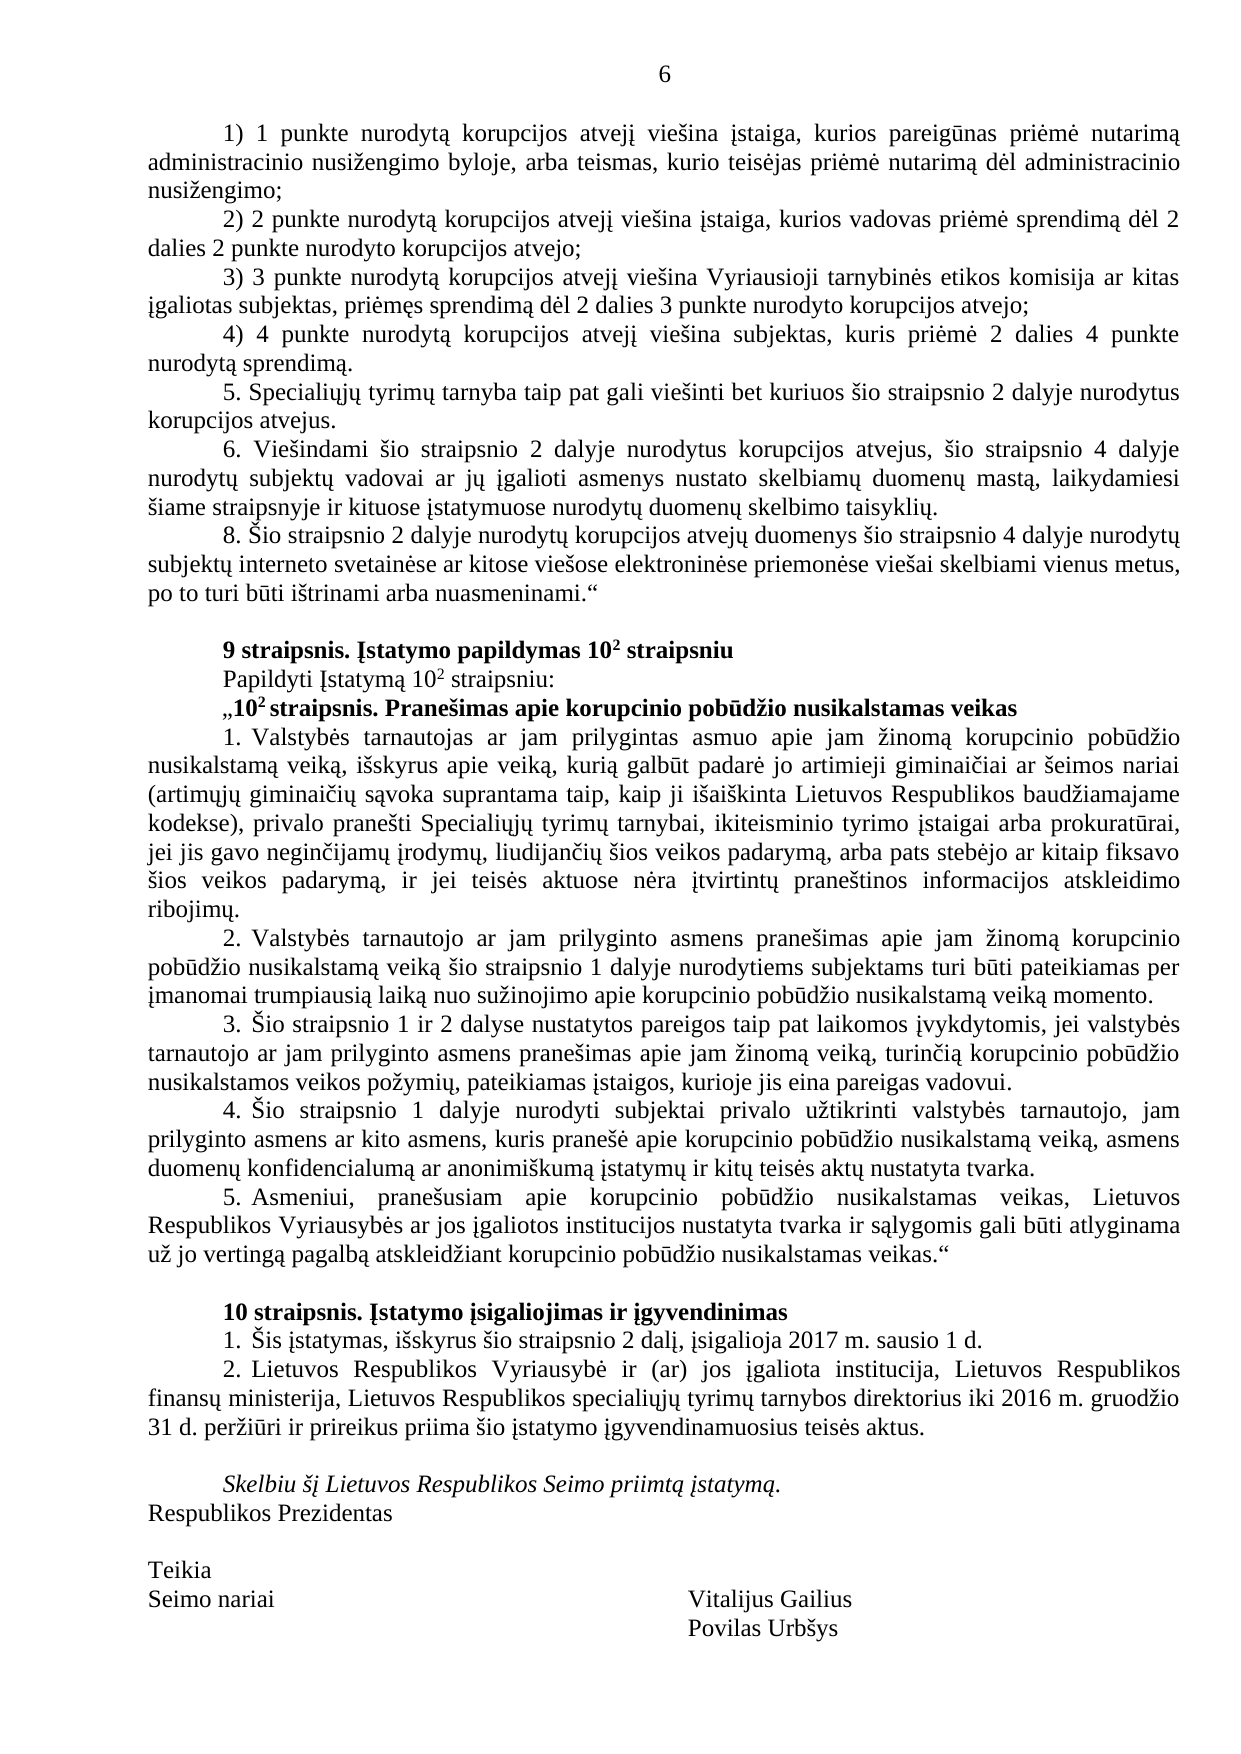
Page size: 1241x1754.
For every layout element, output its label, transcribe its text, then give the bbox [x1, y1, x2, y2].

text 3. Šio straipsnio 1 ir 2 dalyse nustatytos pareigos taip pat laikomos įvykdytomis, jei valstybės tarnautojo ar jam prilyginto asmens pranešimas apie jam žinomą veiką, turinčią korupcinio pobūdžio nusikalstamos veikos požymių, pateikiamas įstaigos, kurioje jis eina pareigas vadovui. [148, 1009, 1181, 1096]
text Papildyti Įstatymą 102 straipsniu: [148, 664, 1181, 693]
text Povilas Urbšys [553, 1613, 1181, 1642]
text 9 straipsnis. Įstatymo papildymas 102 straipsniu [148, 636, 1181, 664]
text Teikia [148, 1556, 1181, 1584]
text Seimo nariai Vitalijus Gailius [148, 1584, 1181, 1613]
text 4) 4 punkte nurodytą korupcijos atvejį viešina subjektas, kuris priėmė 2 dalies 4 punkte nurodytą sprendimą. [148, 319, 1181, 377]
text 10 straipsnis. Įstatymo įsigaliojimas ir įgyvendinimas [148, 1297, 1181, 1326]
text 3) 3 punkte nurodytą korupcijos atvejį viešina Vyriausioji tarnybinės etikos komisija ar kitas įgaliotas subjektas, priėmęs sprendimą dėl 2 dalies 3 punkte nurodyto korupcijos atvejo; [148, 262, 1181, 319]
text 5. Asmeniui, pranešusiam apie korupcinio pobūdžio nusikalstamas veikas, Lietuvos Respublikos Vyriausybės ar jos įgaliotos institucijos nustatyta tvarka ir sąlygomis gali būti atlyginama už jo vertingą pagalbą atskleidžiant korupcinio pobūdžio nusikalstamas veikas.“ [148, 1182, 1181, 1268]
text 4. Šio straipsnio 1 dalyje nurodyti subjektai privalo užtikrinti valstybės tarnautojo, jam prilyginto asmens ar kito asmens, kuris pranešė apie korupcinio pobūdžio nusikalstamą veiką, asmens duomenų konfidencialumą ar anonimiškumą įstatymų ir kitų teisės aktų nustatyta tvarka. [148, 1096, 1181, 1182]
text „102 straipsnis. Pranešimas apie korupcinio pobūdžio nusikalstamas veikas [222, 693, 1181, 722]
text 1. Valstybės tarnautojas ar jam prilygintas asmuo apie jam žinomą korupcinio pobūdžio nusikalstamą veiką, išskyrus apie veiką, kurią galbūt padarė jo artimieji giminaičiai ar šeimos nariai (artimųjų giminaičių sąvoka suprantama taip, kaip ji išaiškinta Lietuvos Respublikos baudžiamajame kodekse), privalo pranešti Specialiųjų tyrimų tarnybai, ikiteisminio tyrimo įstaigai arba prokuratūrai, jei jis gavo neginčijamų įrodymų, liudijančių šios veikos padarymą, arba pats stebėjo ar kitaip fiksavo šios veikos padarymą, ir jei teisės aktuose nėra įtvirtintų praneštinos informacijos atskleidimo ribojimų. [148, 722, 1181, 923]
text 1) 1 punkte nurodytą korupcijos atvejį viešina įstaiga, kurios pareigūnas priėmė nutarimą administracinio nusižengimo byloje, arba teismas, kurio teisėjas priėmė nutarimą dėl administracinio nusižengimo; [148, 118, 1181, 204]
text 2. Valstybės tarnautojo ar jam prilyginto asmens pranešimas apie jam žinomą korupcinio pobūdžio nusikalstamą veiką šio straipsnio 1 dalyje nurodytiems subjektams turi būti pateikiamas per įmanomai trumpiausią laiką nuo sužinojimo apie korupcinio pobūdžio nusikalstamą veiką momento. [148, 923, 1181, 1009]
text 5. Specialiųjų tyrimų tarnyba taip pat gali viešinti bet kuriuos šio straipsnio 2 dalyje nurodytus korupcijos atvejus. [148, 377, 1181, 434]
text 6. Viešindami šio straipsnio 2 dalyje nurodytus korupcijos atvejus, šio straipsnio 4 dalyje nurodytų subjektų vadovai ar jų įgalioti asmenys nustato skelbiamų duomenų mastą, laikydamiesi šiame straipsnyje ir kituose įstatymuose nurodytų duomenų skelbimo taisyklių. [148, 434, 1181, 521]
text 1. Šis įstatymas, išskyrus šio straipsnio 2 dalį, įsigalioja 2017 m. sausio 1 d. [148, 1326, 1181, 1354]
text Skelbiu šį Lietuvos Respublikos Seimo priimtą įstatymą. [148, 1469, 1181, 1498]
text 2. Lietuvos Respublikos Vyriausybė ir (ar) jos įgaliota institucija, Lietuvos Respublikos finansų ministerija, Lietuvos Respublikos specialiųjų tyrimų tarnybos direktorius iki 2016 m. gruodžio 31 d. peržiūri ir prireikus priima šio įstatymo įgyvendinamuosius teisės aktus. [148, 1354, 1181, 1441]
text 2) 2 punkte nurodytą korupcijos atvejį viešina įstaiga, kurios vadovas priėmė sprendimą dėl 2 dalies 2 punkte nurodyto korupcijos atvejo; [148, 204, 1181, 262]
text Respublikos Prezidentas [148, 1498, 1181, 1527]
text 8. Šio straipsnio 2 dalyje nurodytų korupcijos atvejų duomenys šio straipsnio 4 dalyje nurodytų subjektų interneto svetainėse ar kitose viešose elektroninėse priemonėse viešai skelbiami vienus metus, po to turi būti ištrinami arba nuasmeninami.“ [148, 521, 1181, 607]
